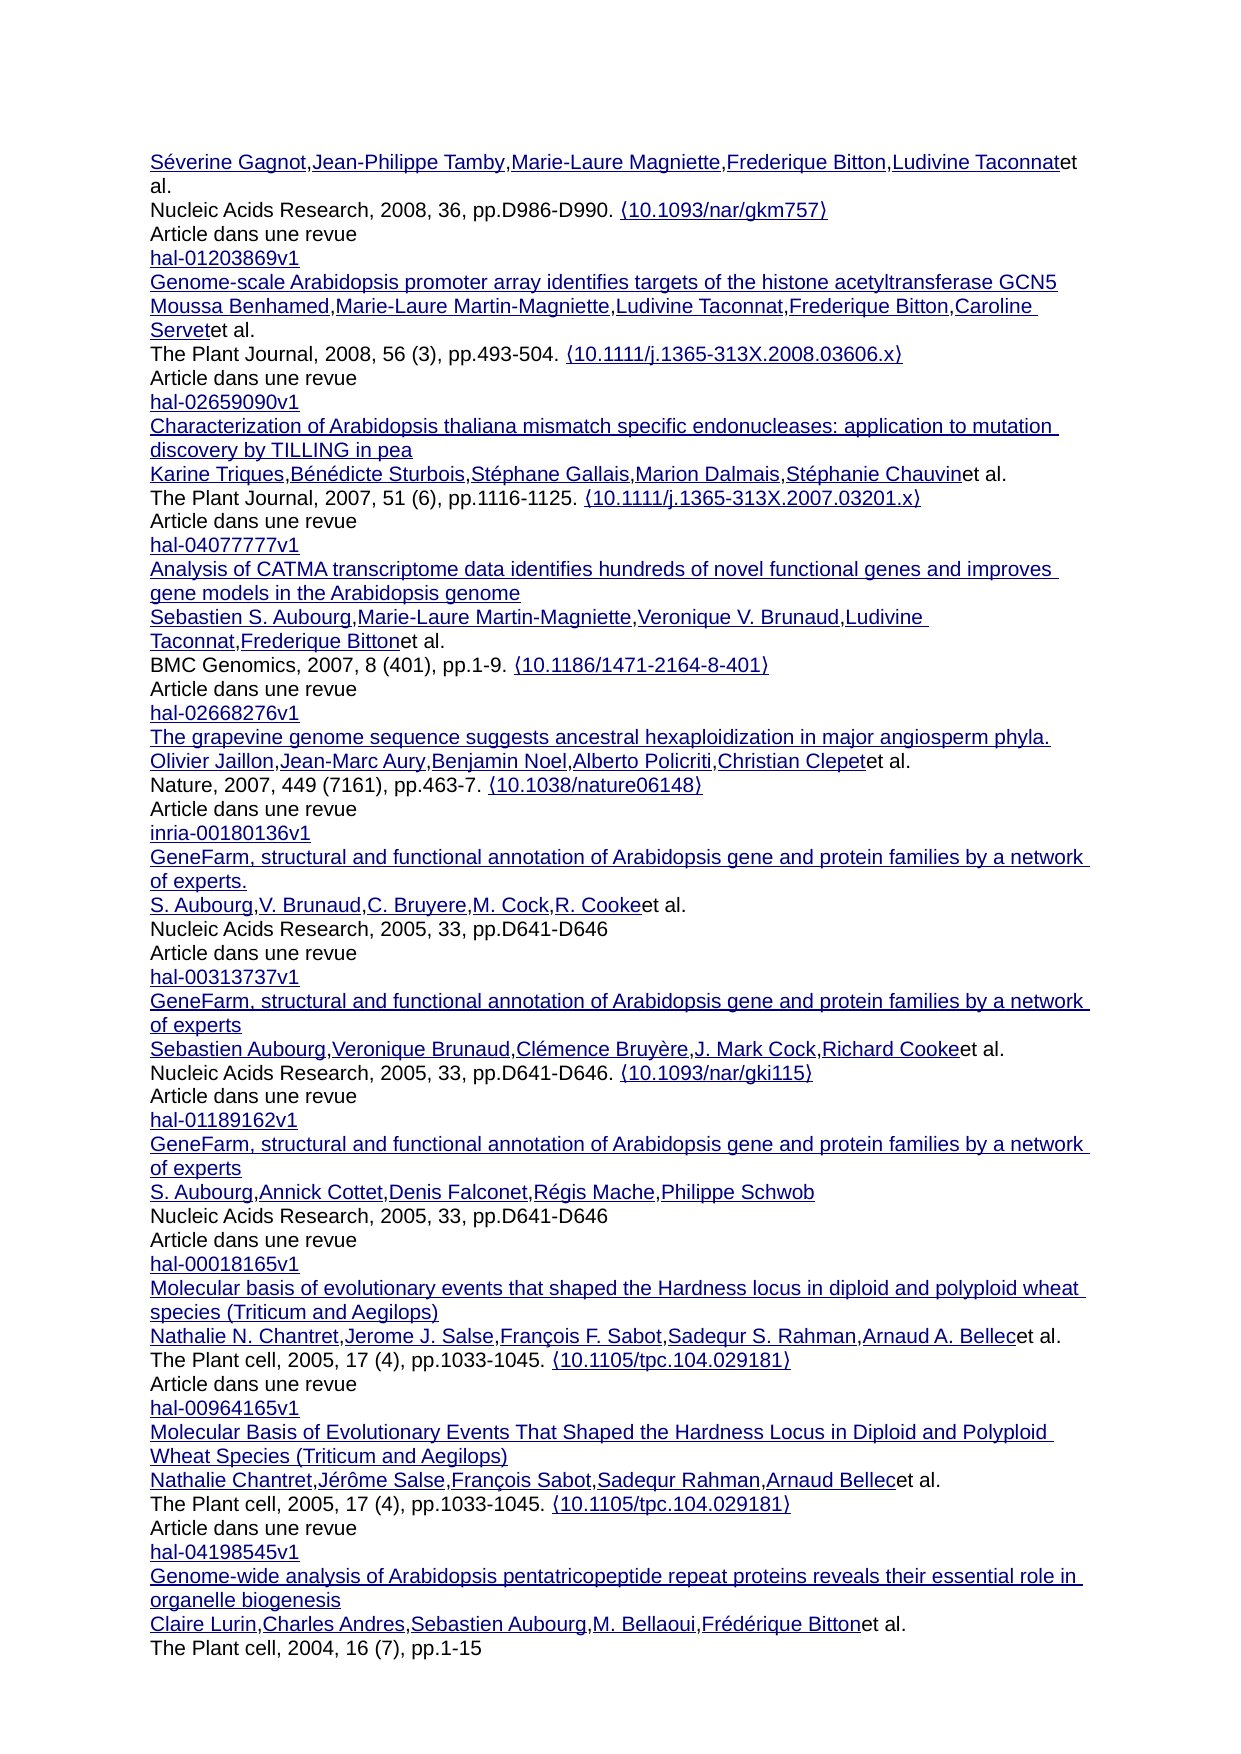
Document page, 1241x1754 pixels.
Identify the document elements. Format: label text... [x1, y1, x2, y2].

table_cell Genome-wide analysis of Arabidopsis pentatricopeptide repeat proteins reveals their essential role in organelle biogenesis Claire Lurin,Charles Andres,Sebastien Aubourg,M. Bellaoui,Frédérique Bittonet al. The Plant cell, 2004, 16 (7), pp.1-15 [150, 1564, 1090, 1659]
table_cell of experts S. Aubourg,Annick Cottet,Denis Falconet,Régis Mache,Philippe Schwob Nucleic Acids Research, 2005, 33, pp.D641-D646 Article dans une revue hal-00018165v1 [150, 1154, 1090, 1276]
table_cell GeneFarm, structural and functional annotation of Arabidopsis gene and protein families by a network [150, 1132, 1090, 1153]
table_cell of experts. S. Aubourg,V. Brunaud,C. Bruyere,M. Cock,R. Cookeet al. Nucleic Acids Research, 2005, 33, pp.D641-D646 Article dans une revue hal-00313737v1 [150, 867, 1090, 988]
table_cell GeneFarm, structural and functional annotation of Arabidopsis gene and protein families by a network [150, 989, 1090, 1009]
table_cell The grapevine genome sequence suggests ancestral hexaploidization in major angiosperm phyla. Olivier Jaillon,Jean-Marc Aury,Benjamin Noel,Alberto Policriti,Christian Clepetet al. Nature, 2007, 449 (7161), pp.463-7. ⟨10.1038/nature06148⟩ Article dans une revue inria-00180136v1 [150, 725, 1090, 845]
table_cell of experts Sebastien Aubourg,Veronique Brunaud,Clémence Bruyère,J. Mark Cock,Richard Cookeet al. Nucleic Acids Research, 2005, 33, pp.D641-D646. ⟨10.1093/nar/gki115⟩ Article dans une revue hal-01189162v1 [150, 1011, 1090, 1132]
table_cell Characterization of Arabidopsis thaliana mismatch specific endonucleases: application to mutation discovery by TILLING in pea Karine Triques,Bénédicte Sturbois,Stéphane Gallais,Marion Dalmais,Stéphanie Chauvinet al. The Plant Journal, 2007, 51 (6), pp.1116-1125. ⟨10.1111/j.1365-313X.2007.03201.x⟩ Article dans une revue hal-04077777v1 [150, 414, 1090, 557]
table_cell Genome-scale Arabidopsis promoter array identifies targets of the histone acetyltransferase GCN5 Moussa Benhamed,Marie-Laure Martin-Magniette,Ludivine Taconnat,Frederique Bitton,Caroline Servetet al. The Plant Journal, 2008, 56 (3), pp.493-504. ⟨10.1111/j.1365-313X.2008.03606.x⟩ Article dans une revue hal-02659090v1 [150, 270, 1090, 413]
table_cell GeneFarm, structural and functional annotation of Arabidopsis gene and protein families by a network [150, 845, 1090, 866]
table_cell Molecular Basis of Evolutionary Events That Shaped the Hardness Locus in Diploid and Polyploid Wheat Species (Triticum and Aegilops) Nathalie Chantret,Jérôme Salse,François Sabot,Sadequr Rahman,Arnaud Bellecet al. The Plant cell, 2005, 17 (4), pp.1033-1045. ⟨10.1105/tpc.104.029181⟩ Article dans une revue hal-04198545v1 [150, 1420, 1090, 1563]
table_cell Séverine Gagnot,Jean-Philippe Tamby,Marie-Laure Magniette,Frederique Bitton,Ludivine Taconnatet al. Nucleic Acids Research, 2008, 36, pp.D986-D990. ⟨10.1093/nar/gkm757⟩ Article dans une revue hal-01203869v1 [150, 150, 1090, 270]
table_cell Molecular basis of evolutionary events that shaped the Hardness locus in diploid and polyploid wheat species (Triticum and Aegilops) Nathalie N. Chantret,Jerome J. Salse,François F. Sabot,Sadequr S. Rahman,Arnaud A. Bellecet al. The Plant cell, 2005, 17 (4), pp.1033-1045. ⟨10.1105/tpc.104.029181⟩ Article dans une revue hal-00964165v1 [150, 1276, 1090, 1420]
table_cell Analysis of CATMA transcriptome data identifies hundreds of novel functional genes and improves gene models in the Arabidopsis genome Sebastien S. Aubourg,Marie-Laure Martin-Magniette,Veronique V. Brunaud,Ludivine Taconnat,Frederique Bittonet al. BMC Genomics, 2007, 8 (401), pp.1-9. ⟨10.1186/1471-2164-8-401⟩ Article dans une revue hal-02668276v1 [150, 557, 1090, 725]
